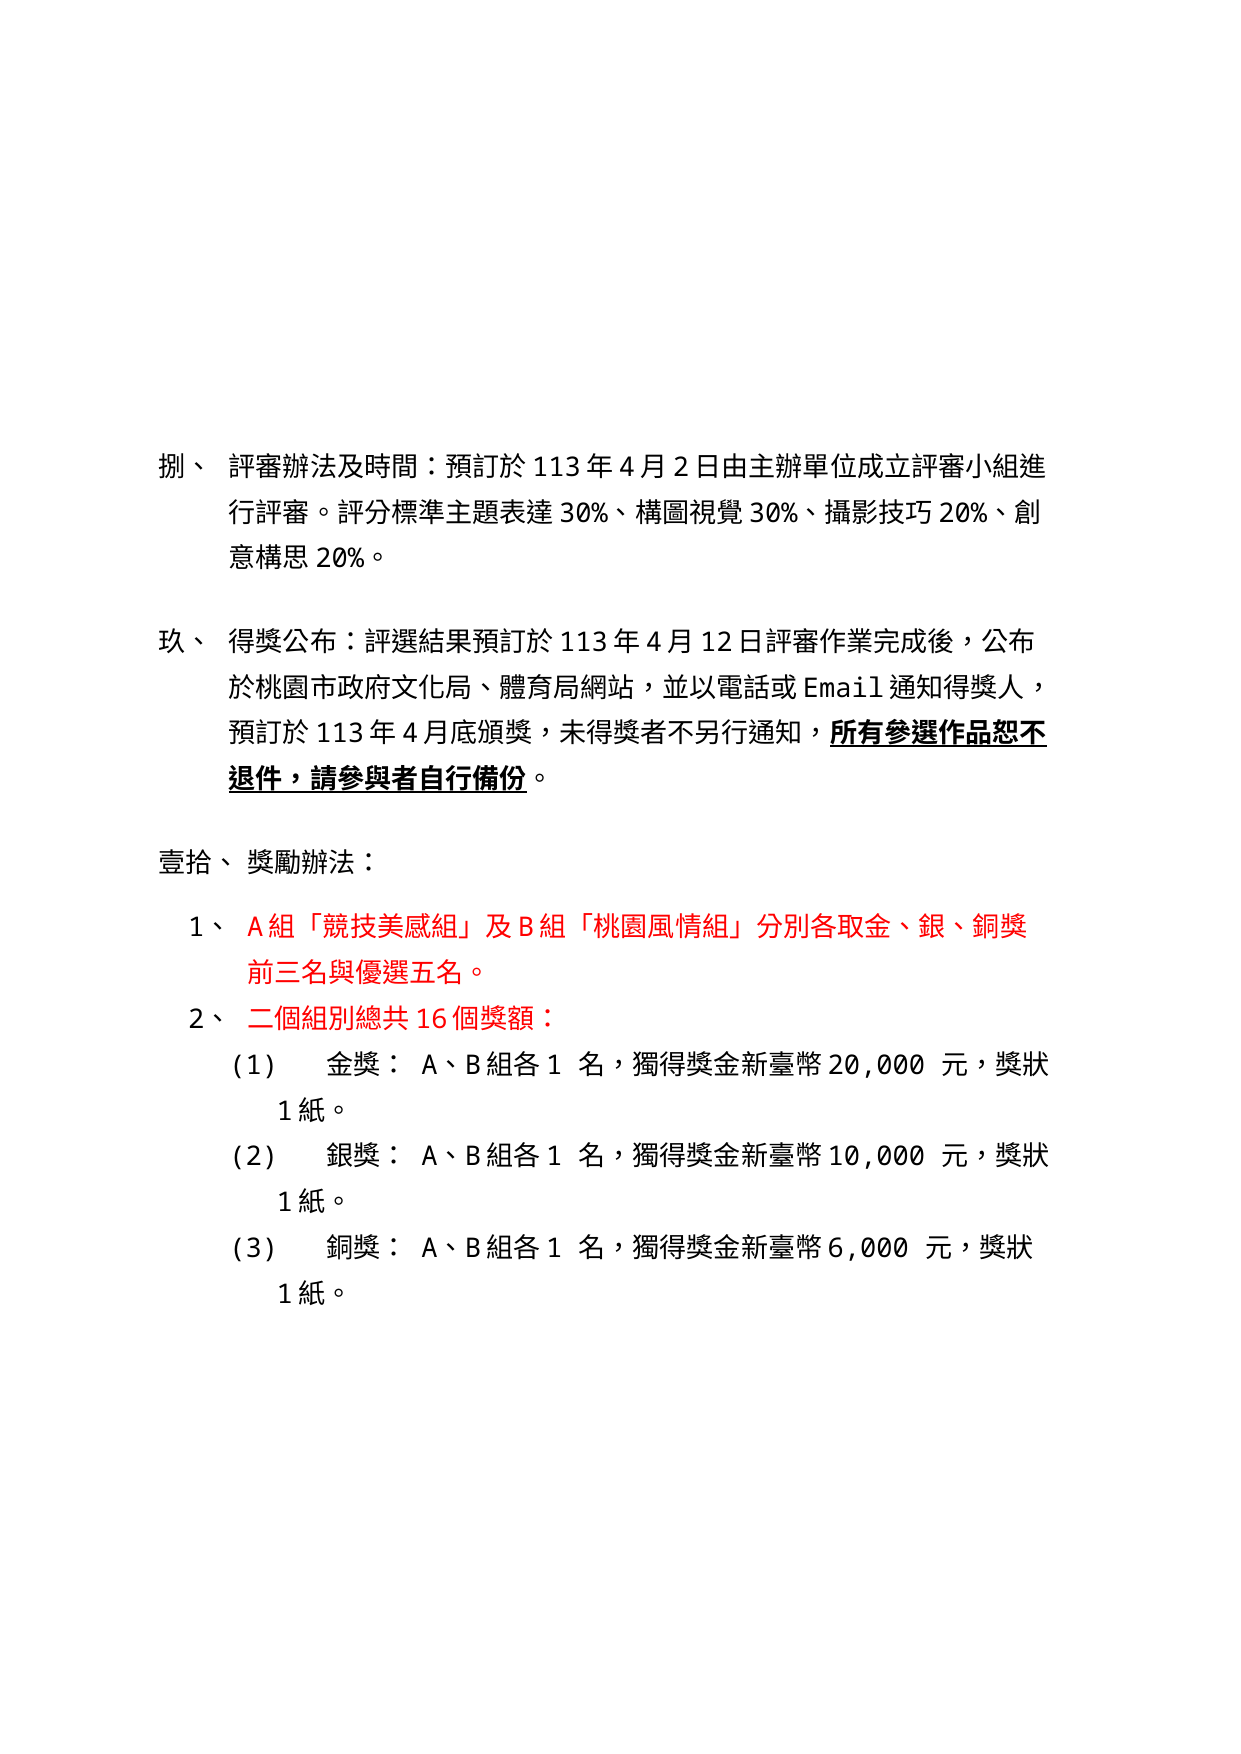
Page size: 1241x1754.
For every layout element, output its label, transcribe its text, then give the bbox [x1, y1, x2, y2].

list 得獎公布：評選結果預訂於113年4月12日評審作業完成後，公布於桃園市政府文化局、體育局網站，並以電話或Email通知得獎人，預訂於113年4月底頒獎，未得獎者不另行通知，所有參選作品恕不退件，請參與者自行備份。 [158, 614, 1052, 798]
list 獎勵辦法： [158, 835, 1052, 881]
list 二個組別總共16個獎額： [188, 992, 1052, 1037]
list A組「競技美感組」及B組「桃園風情組」分別各取金、銀、銅獎前三名與優選五名。 [188, 900, 1052, 992]
list 銀獎： A、B組各1 名，獨得獎金新臺幣10,000 元，獎狀1紙。 [229, 1129, 1052, 1221]
list 金獎： A、B組各1 名，獨得獎金新臺幣20,000 元，獎狀1紙。 [229, 1037, 1052, 1129]
list 評審辦法及時間：預訂於113年4月2日由主辦單位成立評審小組進行評審。評分標準主題表達30%、構圖視覺30%、攝影技巧20%、創意構思20%。 [158, 439, 1052, 577]
list 銅獎： A、B組各1 名，獨得獎金新臺幣6,000 元，獎狀1紙。 [229, 1221, 1052, 1312]
